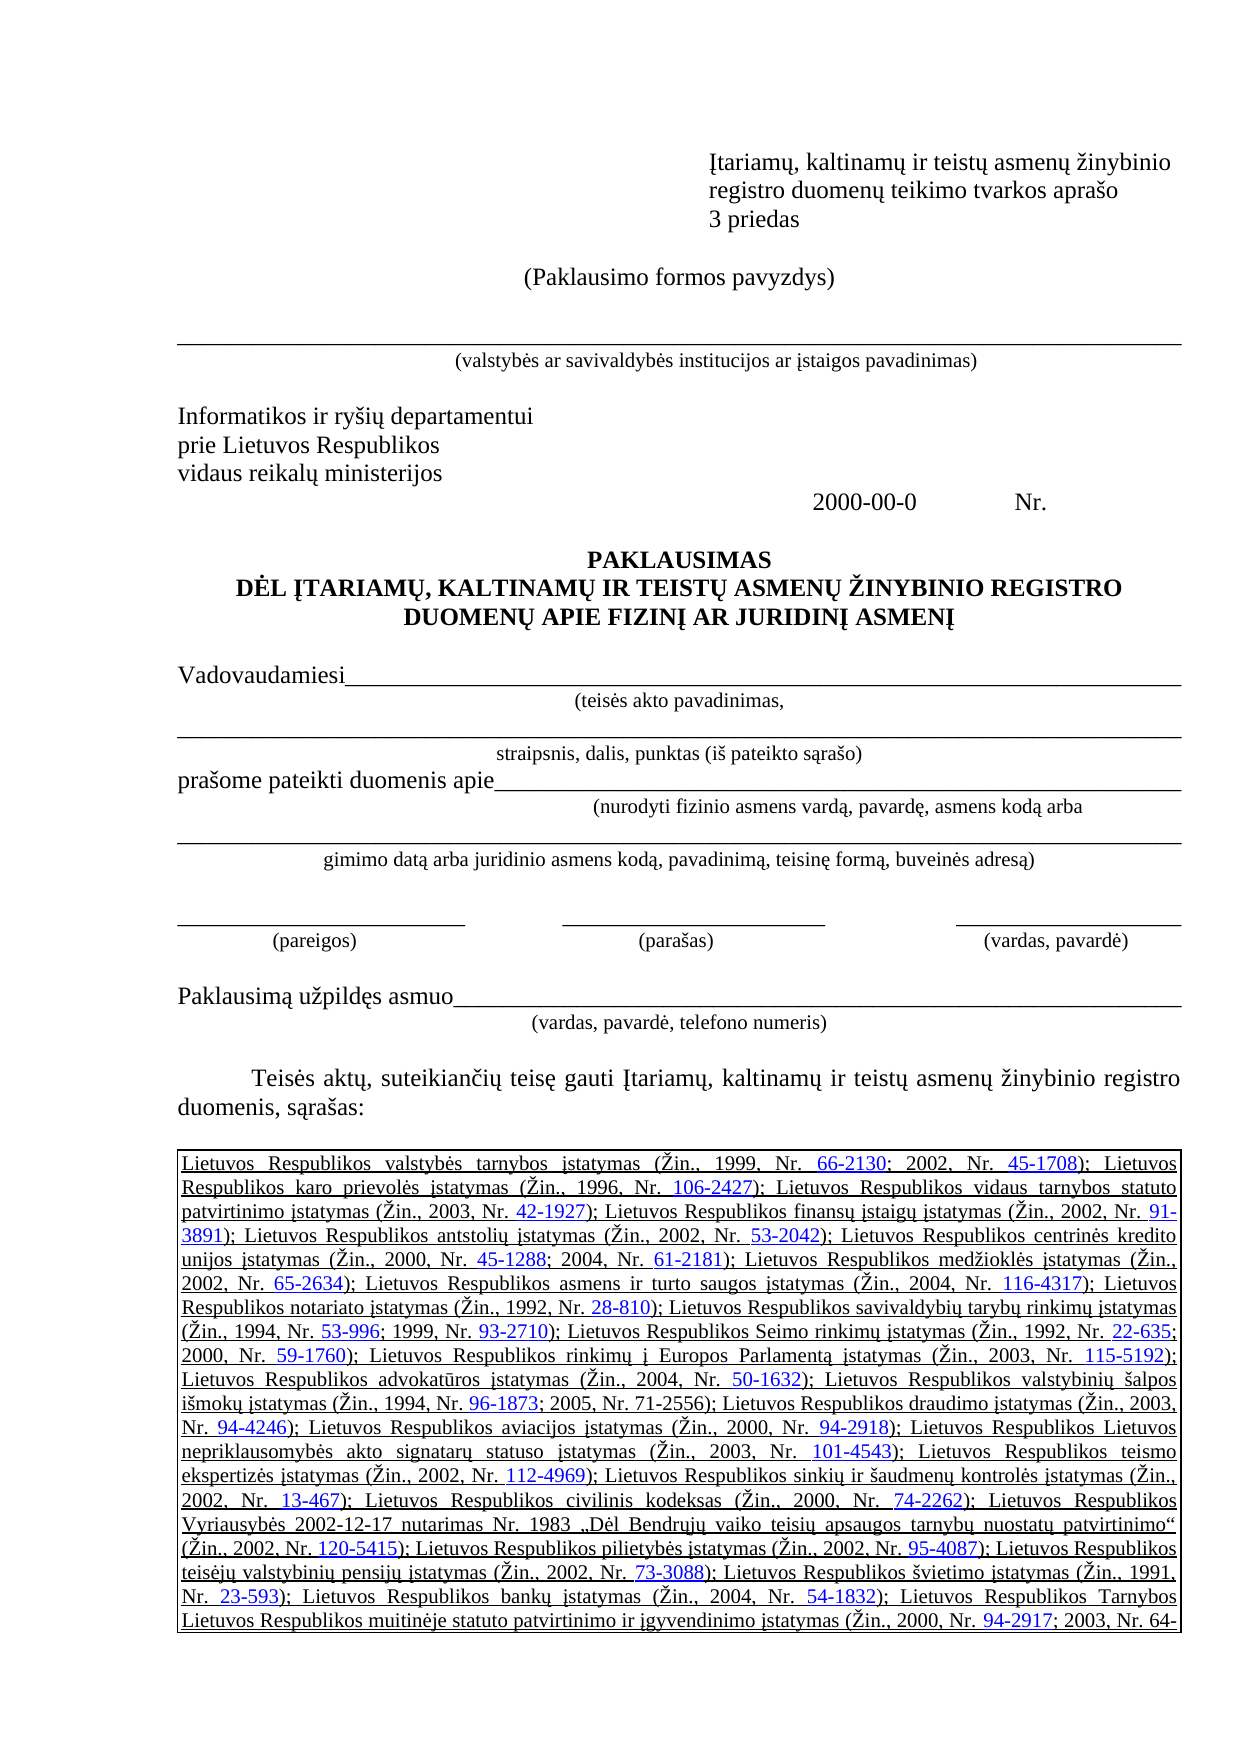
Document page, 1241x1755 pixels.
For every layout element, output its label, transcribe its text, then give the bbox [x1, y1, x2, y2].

text 2000-00-0 Nr. [177, 487, 1181, 516]
text vidaus reikalų ministerijos [177, 458, 1181, 487]
text _______________________ _____________________ __________________ [177, 900, 1181, 928]
text DĖL ĮTARIAMŲ, KALTINAMŲ IR TEISTŲ ASMENŲ ŽINYBINIO REGISTRO DUOMENŲ APIE FIZINĮ AR JURIDINĮ ASMENĮ [177, 573, 1181, 631]
text (vardas, pavardė, telefono numeris) [177, 1010, 1181, 1034]
text (Paklausimo formos pavyzdys) [177, 262, 1181, 291]
text 3 priedas [177, 204, 1181, 233]
text (nurodyti fizinio asmens vardą, pavardę, asmens kodą arba [177, 794, 1181, 818]
text (valstybės ar savivaldybės institucijos ar įstaigos pavadinimas) [177, 348, 1181, 372]
text (teisės akto pavadinimas, [177, 688, 1181, 712]
text PAKLAUSIMAS [177, 545, 1181, 573]
text Paklausimą užpildęs asmuo [177, 981, 1181, 1010]
text Teisės aktų, suteikiančių teisę gauti Įtariamų, kaltinamų ir teistų asmenų žinybinio registro duomenis, sąrašas: [177, 1063, 1181, 1120]
text prie Lietuvos Respublikos [177, 430, 1181, 458]
text registro duomenų teikimo tvarkos aprašo [177, 176, 1181, 204]
table_header Lietuvos Respublikos valstybės tarnybos įstatymas (Žin., 1999, Nr. 66-2130; 2002, Nr. 45-1708); Lietuvos Respublikos karo prievolės įstatymas (Žin., 1996, Nr. 106-2427); Lietuvos Respublikos vidaus tarnybos statuto patvirtinimo įstatymas (Žin., 2003, Nr. 42-1927); Lietuvos Respublikos finansų įstaigų įstatymas (Žin., 2002, Nr. 91-3891); Lietuvos Respublikos antstolių įstatymas (Žin., 2002, Nr. 53-2042); Lietuvos Respublikos centrinės kredito unijos įstatymas (Žin., 2000, Nr. 45-1288; 2004, Nr. 61-2181); Lietuvos Respublikos medžioklės įstatymas (Žin., 2002, Nr. 65-2634); Lietuvos Respublikos asmens ir turto saugos įstatymas (Žin., 2004, Nr. 116-4317); Lietuvos Respublikos notariato įstatymas (Žin., 1992, Nr. 28-810); Lietuvos Respublikos savivaldybių tarybų rinkimų įstatymas (Žin., 1994, Nr. 53-996; 1999, Nr. 93-2710); Lietuvos Respublikos Seimo rinkimų įstatymas (Žin., 1992, Nr. 22-635; 2000, Nr. 59-1760); Lietuvos Respublikos rinkimų į Europos Parlamentą įstatymas (Žin., 2003, Nr. 115-5192); Lietuvos Respublikos advokatūros įstatymas (Žin., 2004, Nr. 50-1632); Lietuvos Respublikos valstybinių šalpos išmokų įstatymas (Žin., 1994, Nr. 96-1873; 2005, Nr. 71-2556); Lietuvos Respublikos draudimo įstatymas (Žin., 2003, Nr. 94-4246); Lietuvos Respublikos aviacijos įstatymas (Žin., 2000, Nr. 94-2918); Lietuvos Respublikos Lietuvos nepriklausomybės akto signatarų statuso įstatymas (Žin., 2003, Nr. 101-4543); Lietuvos Respublikos teismo ekspertizės įstatymas (Žin., 2002, Nr. 112-4969); Lietuvos Respublikos sinkių ir šaudmenų kontrolės įstatymas (Žin., 2002, Nr. 13-467); Lietuvos Respublikos civilinis kodeksas (Žin., 2000, Nr. 74-2262); Lietuvos Respublikos Vyriausybės 2002-12-17 nutarimas Nr. 1983 „Dėl Bendrųjų vaiko teisių apsaugos tarnybų nuostatų patvirtinimo“ (Žin., 2002, Nr. 120-5415); Lietuvos Respublikos pilietybės įstatymas (Žin., 2002, Nr. 95-4087); Lietuvos Respublikos teisėjų valstybinių pensijų įstatymas (Žin., 2002, Nr. 73-3088); Lietuvos Respublikos švietimo įstatymas (Žin., 1991, Nr. 23-593); Lietuvos Respublikos bankų įstatymas (Žin., 2004, Nr. 54-1832); Lietuvos Respublikos Tarnybos Lietuvos Respublikos muitinėje statuto patvirtinimo ir įgyvendinimo įstatymas (Žin., 2000, Nr. 94-2917; 2003, Nr. 64- [178, 1151, 1180, 1632]
text Vadovaudamiesi [177, 660, 1181, 688]
text straipsnis, dalis, punktas (iš pateikto sąrašo) [177, 741, 1181, 765]
text prašome pateikti duomenis apie [177, 765, 1181, 794]
text gimimo datą arba juridinio asmens kodą, pavadinimą, teisinę formą, buveinės adresą) [177, 847, 1181, 871]
text Informatikos ir ryšių departamentui [177, 401, 1181, 430]
text Įtariamų, kaltinamų ir teistų asmenų žinybinio [177, 147, 1181, 176]
text (pareigos) (parašas) (vardas, pavardė) [177, 928, 1181, 952]
